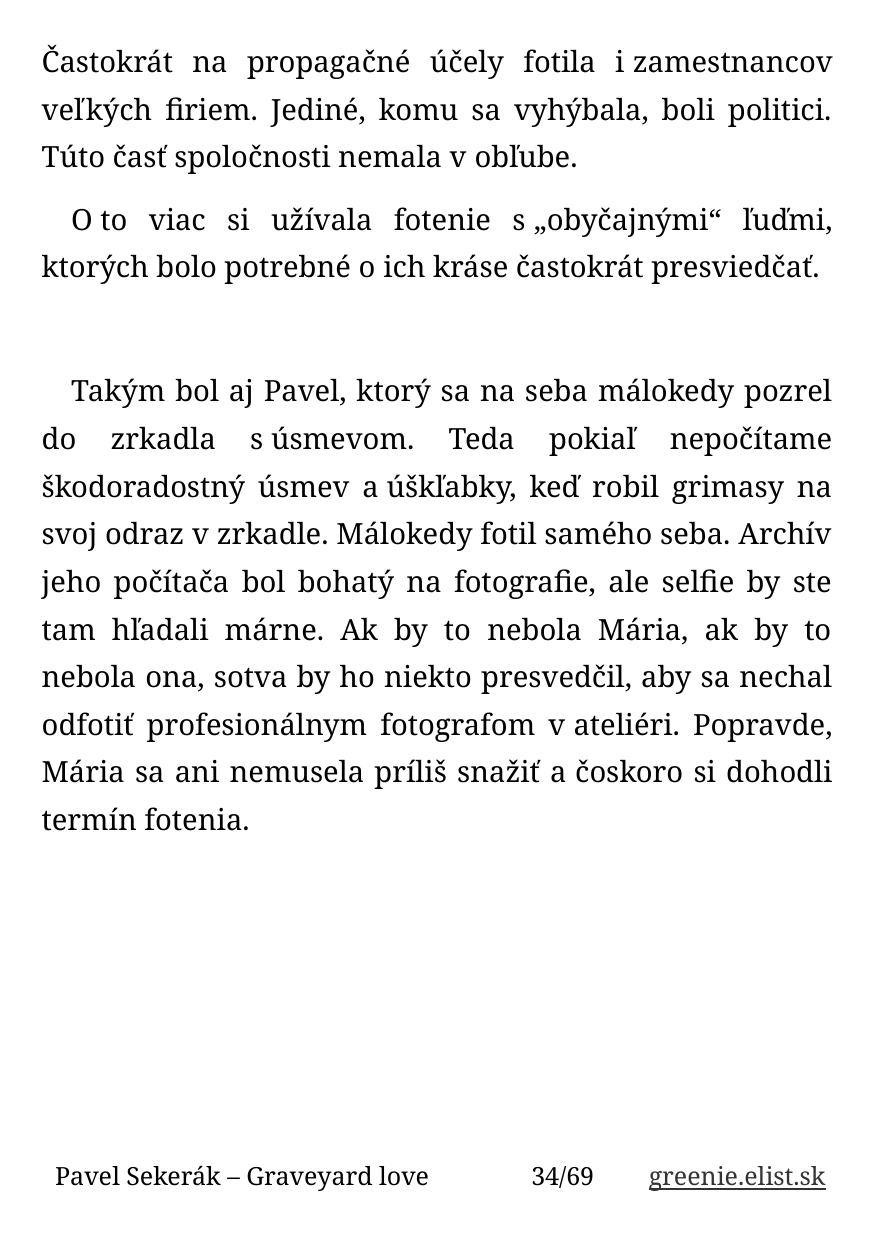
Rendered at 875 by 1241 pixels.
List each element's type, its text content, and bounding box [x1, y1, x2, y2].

text Častokrát na propagačné účely fotila i zamestnancov veľkých firiem. Jediné, komu sa vyhýbala, boli politici. Túto časť spoločnosti nemala v obľube. [41, 41, 833, 176]
text O to viac si užívala fotenie s „obyčajnými“ ľuďmi, ktorých bolo potrebné o ich kráse častokrát presviedčať. [41, 199, 833, 286]
text Takým bol aj Pavel, ktorý sa na seba málokedy pozrel do zrkadla s úsmevom. Teda pokiaľ nepočítame škodoradostný úsmev a úškľabky, keď robil grimasy na svoj odraz v zrkadle. Málokedy fotil samého seba. Archív jeho počítača bol bohatý na fotografie, ale selfie by ste tam hľadali márne. Ak by to nebola Mária, ak by to nebola ona, sotva by ho niekto presvedčil, aby sa nechal odfotiť profesionálnym fotografom v ateliéri. Popravde, Mária sa ani nemusela príliš snažiť a čoskoro si dohodli termín fotenia. [41, 371, 833, 839]
